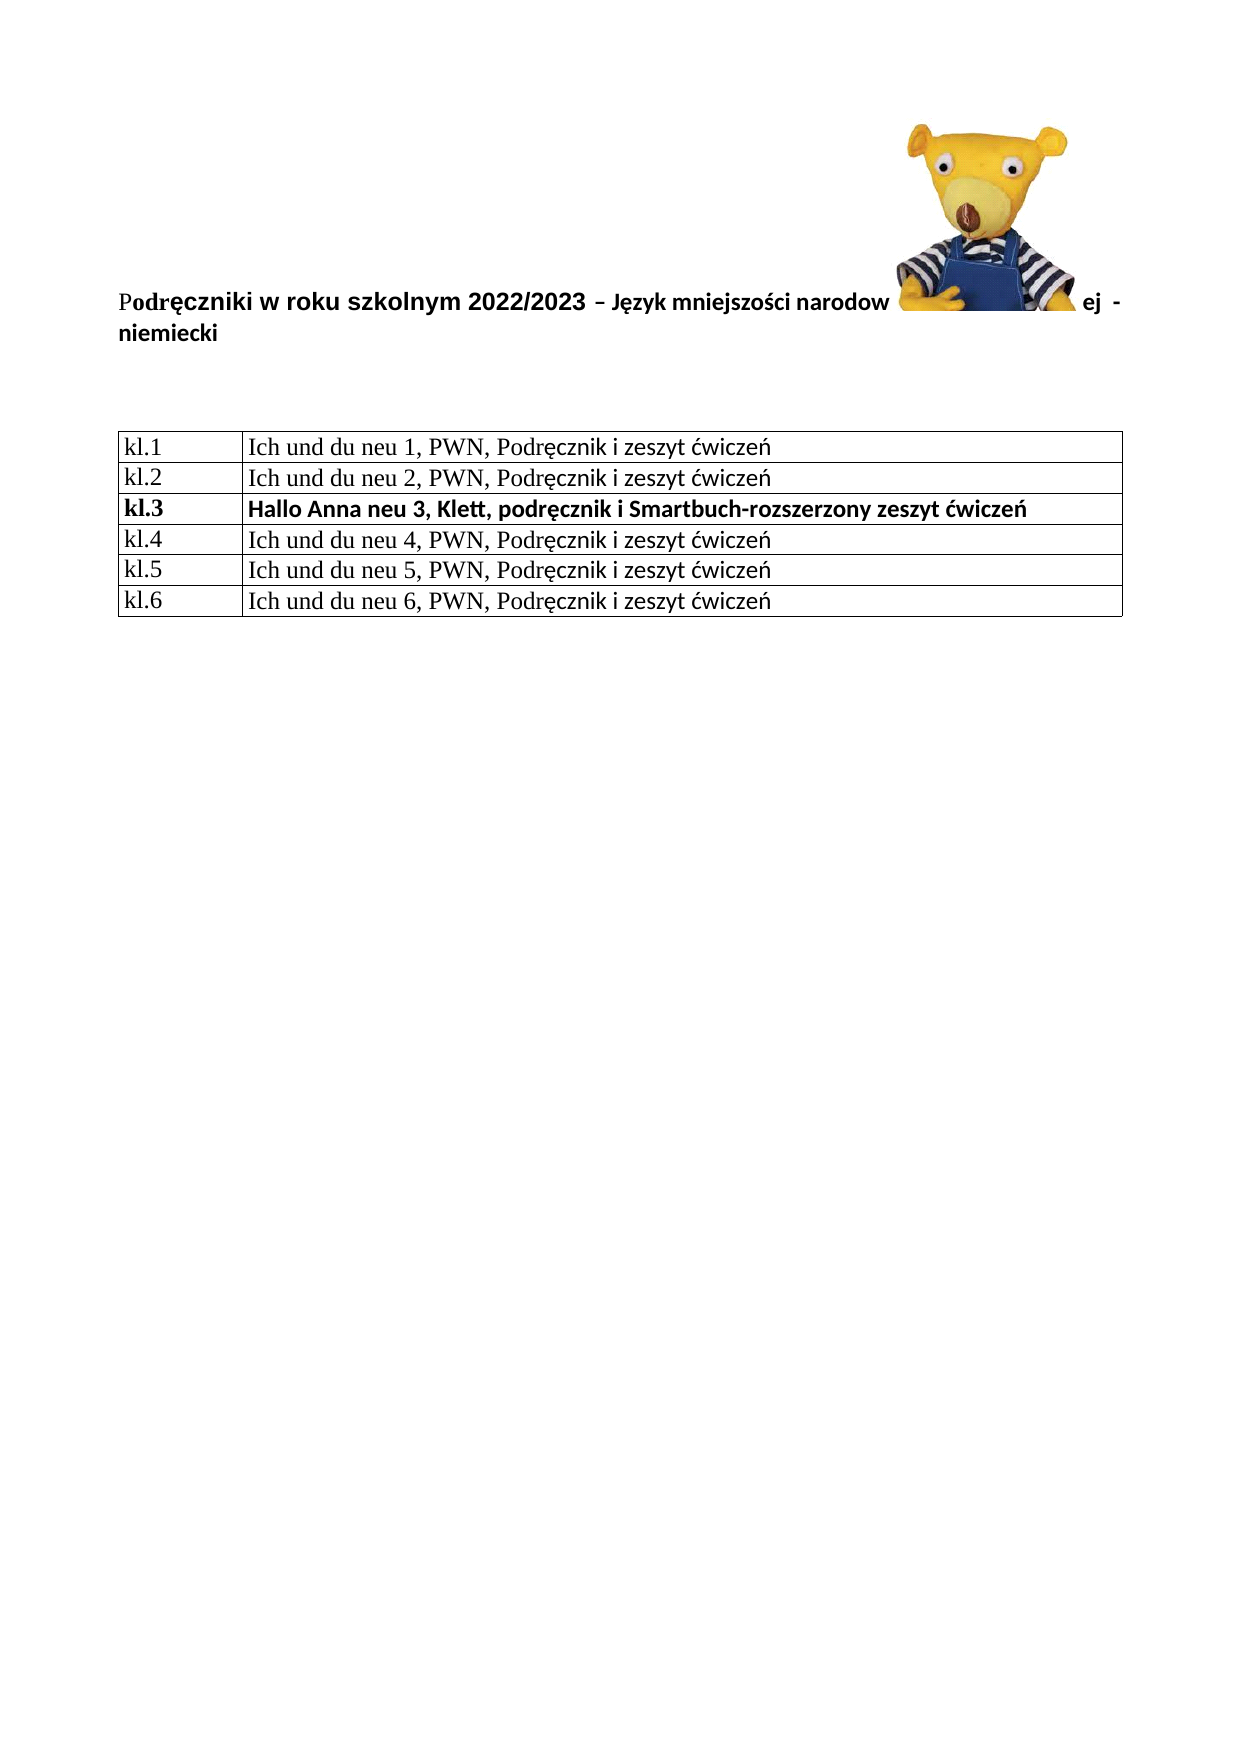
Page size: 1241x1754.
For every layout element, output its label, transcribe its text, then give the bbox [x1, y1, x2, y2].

table_cell Hallo Anna neu 3, Klett, podręcznik i Smartbuch-rozszerzony zeszyt ćwiczeń [243, 494, 1122, 524]
text Podręczniki w roku szkolnym 2022/2023 – Język mniejszości narodowej - niemiecki [118, 118, 1122, 347]
table_header Ich und du neu 1, PWN, Podręcznik i zeszyt ćwiczeń [243, 432, 1122, 462]
table_cell Ich und du neu 2, PWN, Podręcznik i zeszyt ćwiczeń [243, 463, 1122, 493]
table_cell kl.3 [119, 494, 242, 524]
table_cell Ich und du neu 6, PWN, Podręcznik i zeszyt ćwiczeń [243, 586, 1122, 616]
table_cell kl.4 [119, 525, 242, 554]
table_cell kl.5 [119, 555, 242, 585]
table_cell Ich und du neu 5, PWN, Podręcznik i zeszyt ćwiczeń [243, 555, 1122, 585]
table_cell kl.6 [119, 586, 242, 616]
table_header kl.1 [119, 432, 242, 462]
table_cell Ich und du neu 4, PWN, Podręcznik i zeszyt ćwiczeń [243, 525, 1122, 554]
table_cell kl.2 [119, 463, 242, 493]
